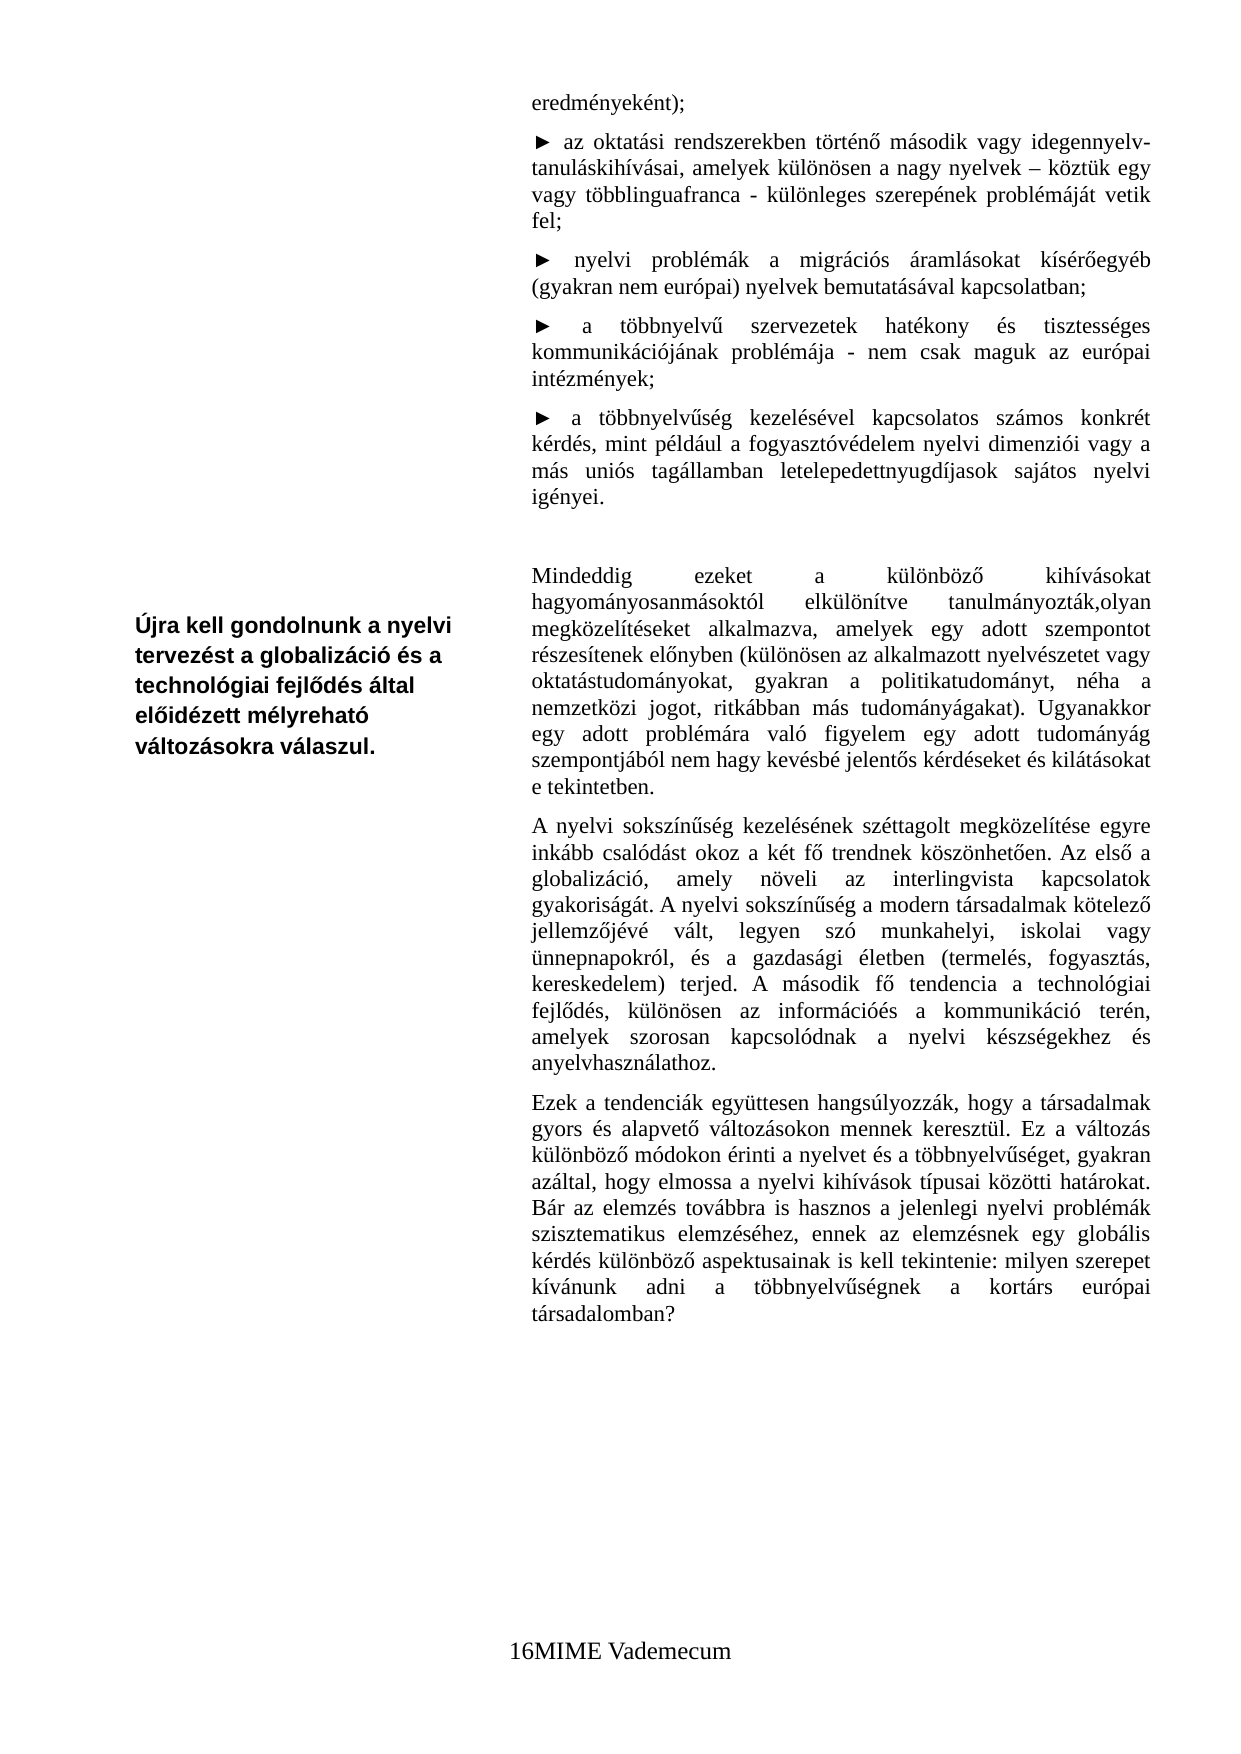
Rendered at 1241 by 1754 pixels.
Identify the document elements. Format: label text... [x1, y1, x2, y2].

text ► a többnyelvű szervezetek hatékony és tisztességes kommunikációjának problémája - nem csak maguk az európai intézmények; [531, 312, 1152, 391]
text ► az oktatási rendszerekben történő második vagy idegennyelv-tanuláskihívásai, amelyek különösen a nagy nyelvek – köztük egy vagy többlinguafranca - különleges szerepének problémáját vetik fel; [531, 128, 1152, 233]
text eredményeként); [531, 88, 1152, 115]
text Mindeddig ezeket a különböző kihívásokat hagyományosanmásoktól elkülönítve tanulmányozták,olyan megközelítéseket alkalmazva, amelyek egy adott szempontot részesítenek előnyben (különösen az alkalmazott nyelvészetet vagy oktatástudományokat, gyakran a politikatudományt, néha a nemzetközi jogot, ritkábban más tudományágakat). Ugyanakkor egy adott problémára való figyelem egy adott tudományág szempontjából nem hagy kevésbé jelentős kérdéseket és kilátásokat e tekintetben. [531, 562, 1152, 799]
text A nyelvi sokszínűség kezelésének széttagolt megközelítése egyre inkább csalódást okoz a két fő trendnek köszönhetően. Az első a globalizáció, amely növeli az interlingvista kapcsolatok gyakoriságát. A nyelvi sokszínűség a modern társadalmak kötelező jellemzőjévé vált, legyen szó munkahelyi, iskolai vagy ünnepnapokról, és a gazdasági életben (termelés, fogyasztás, kereskedelem) terjed. A második fő tendencia a technológiai fejlődés, különösen az információés a kommunikáció terén, amelyek szorosan kapcsolódnak a nyelvi készségekhez és anyelvhasználathoz. [531, 812, 1152, 1076]
text [126, 603, 488, 800]
text ► a többnyelvűség kezelésével kapcsolatos számos konkrét kérdés, mint például a fogyasztóvédelem nyelvi dimenziói vagy a más uniós tagállamban letelepedettnyugdíjasok sajátos nyelvi igényei. [531, 404, 1152, 509]
text ► nyelvi problémák a migrációs áramlásokat kísérőegyéb (gyakran nem európai) nyelvek bemutatásával kapcsolatban; [531, 246, 1152, 299]
text Ezek a tendenciák együttesen hangsúlyozzák, hogy a társadalmak gyors és alapvető változásokon mennek keresztül. Ez a változás különböző módokon érinti a nyelvet és a többnyelvűséget, gyakran azáltal, hogy elmossa a nyelvi kihívások típusai közötti határokat. Bár az elemzés továbbra is hasznos a jelenlegi nyelvi problémák szisztematikus elemzéséhez, ennek az elemzésnek egy globális kérdés különböző aspektusainak is kell tekintenie: milyen szerepet kívánunk adni a többnyelvűségnek a kortárs európai társadalomban? [531, 1089, 1152, 1326]
text Újra kell gondolnunk a nyelvi tervezést a globalizáció és a technológiai fejlődés által előidézett mélyreható változásokra válaszul. [135, 612, 480, 759]
